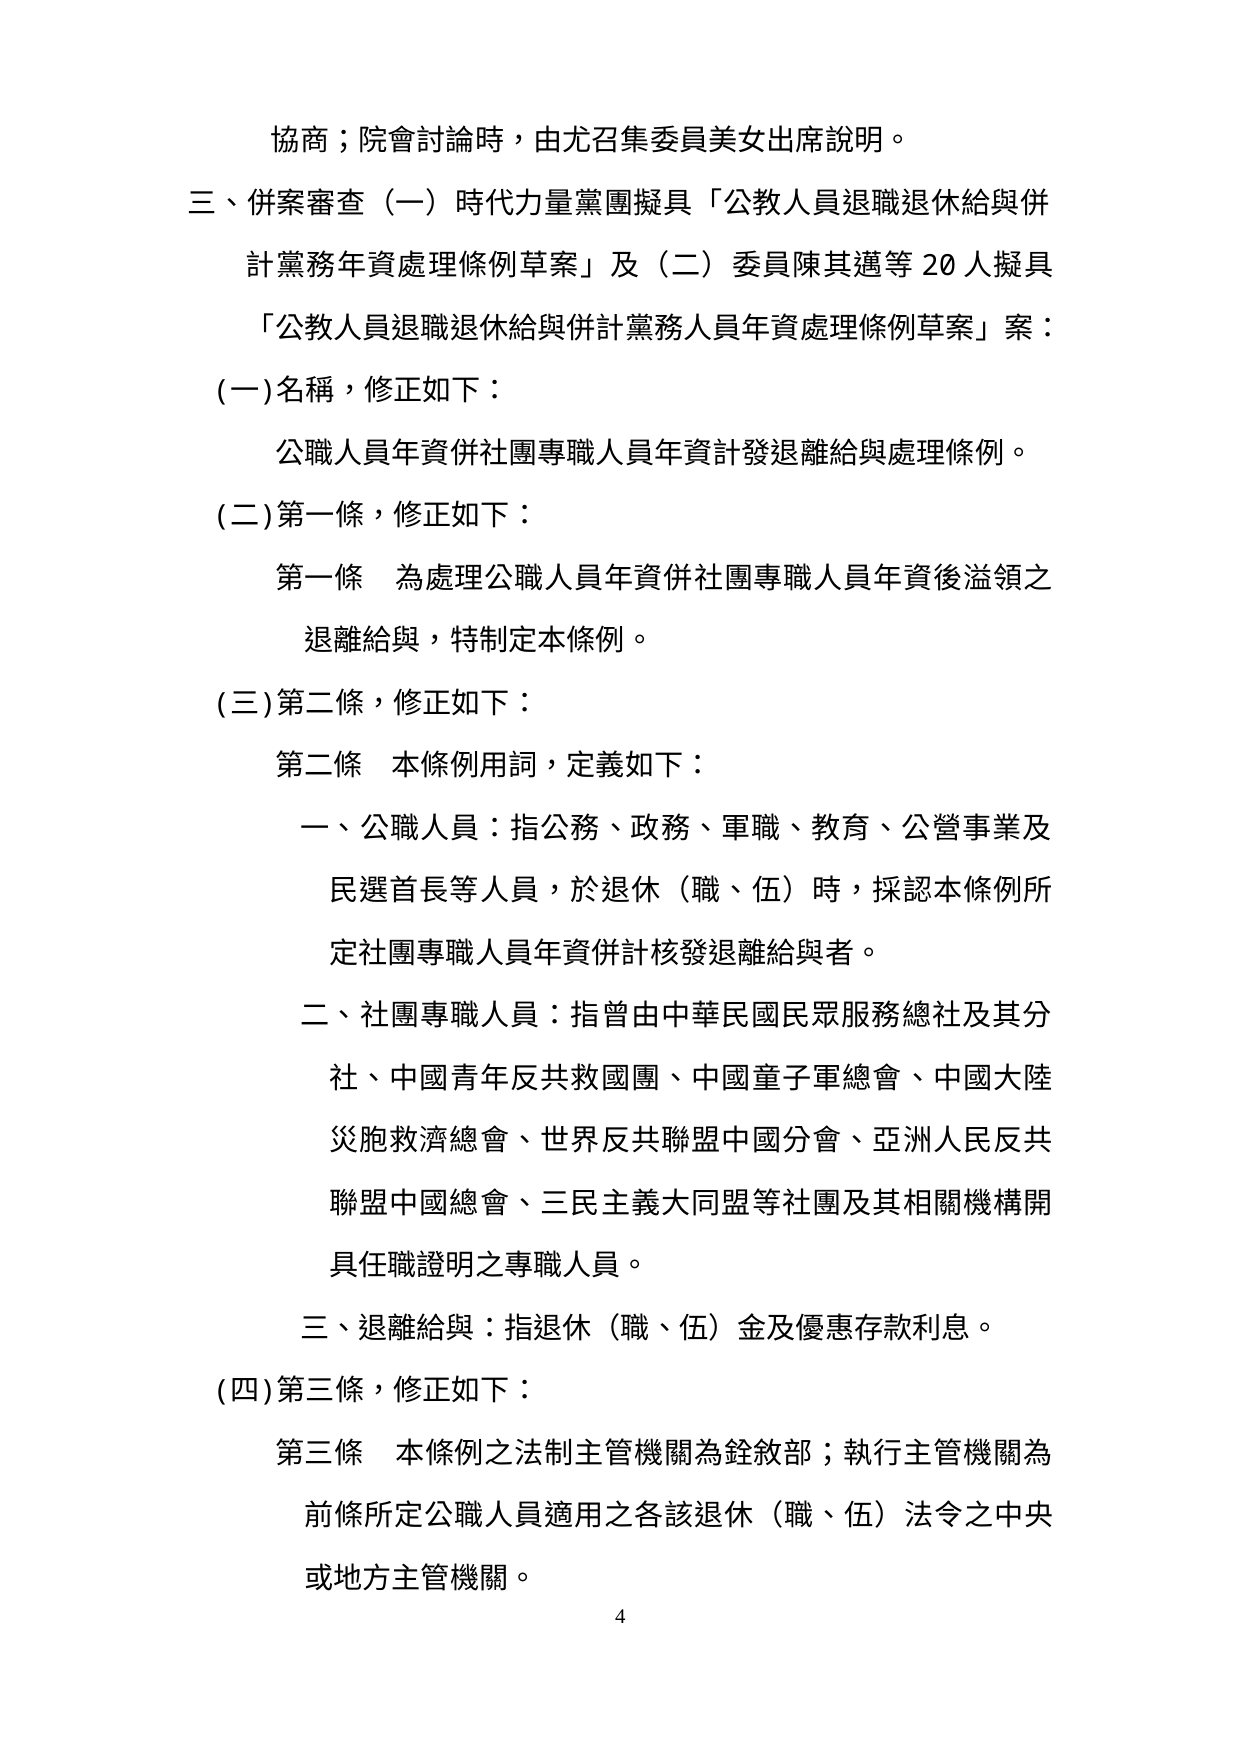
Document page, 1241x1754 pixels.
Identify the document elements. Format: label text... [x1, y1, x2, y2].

text (二)第一條，修正如下： [212, 471, 1053, 534]
text 二、社團專職人員：指曾由中華民國民眾服務總社及其分社、中國青年反共救國團、中國童子軍總會、中國大陸災胞救濟總會、世界反共聯盟中國分會、亞洲人民反共聯盟中國總會、三民主義大同盟等社團及其相關機構開具任職證明之專職人員。 [300, 971, 1053, 1284]
text (一)名稱，修正如下： [212, 346, 1053, 409]
text 三、退離給與：指退休（職、伍）金及優惠存款利息。 [300, 1284, 1053, 1346]
text 協商；院會討論時，由尤召集委員美女出席說明。 [212, 96, 1053, 159]
text (四)第三條，修正如下： [212, 1346, 1053, 1409]
text 三、併案審查（一）時代力量黨團擬具「公教人員退職退休給與併計黨務年資處理條例草案」及（二）委員陳其邁等20人擬具「公教人員退職退休給與併計黨務人員年資處理條例草案」案： [187, 159, 1053, 346]
text 公職人員年資併社團專職人員年資計發退離給與處理條例。 [275, 409, 1053, 471]
text 第三條 本條例之法制主管機關為銓敘部；執行主管機關為前條所定公職人員適用之各該退休（職、伍）法令之中央或地方主管機關。 [275, 1409, 1053, 1596]
text 第二條 本條例用詞，定義如下： [275, 721, 1053, 784]
text 一、公職人員：指公務、政務、軍職、教育、公營事業及民選首長等人員，於退休（職、伍）時，採認本條例所定社團專職人員年資併計核發退離給與者。 [300, 784, 1053, 971]
text 第一條 為處理公職人員年資併社團專職人員年資後溢領之退離給與，特制定本條例。 [275, 534, 1053, 659]
text (三)第二條，修正如下： [212, 659, 1053, 721]
